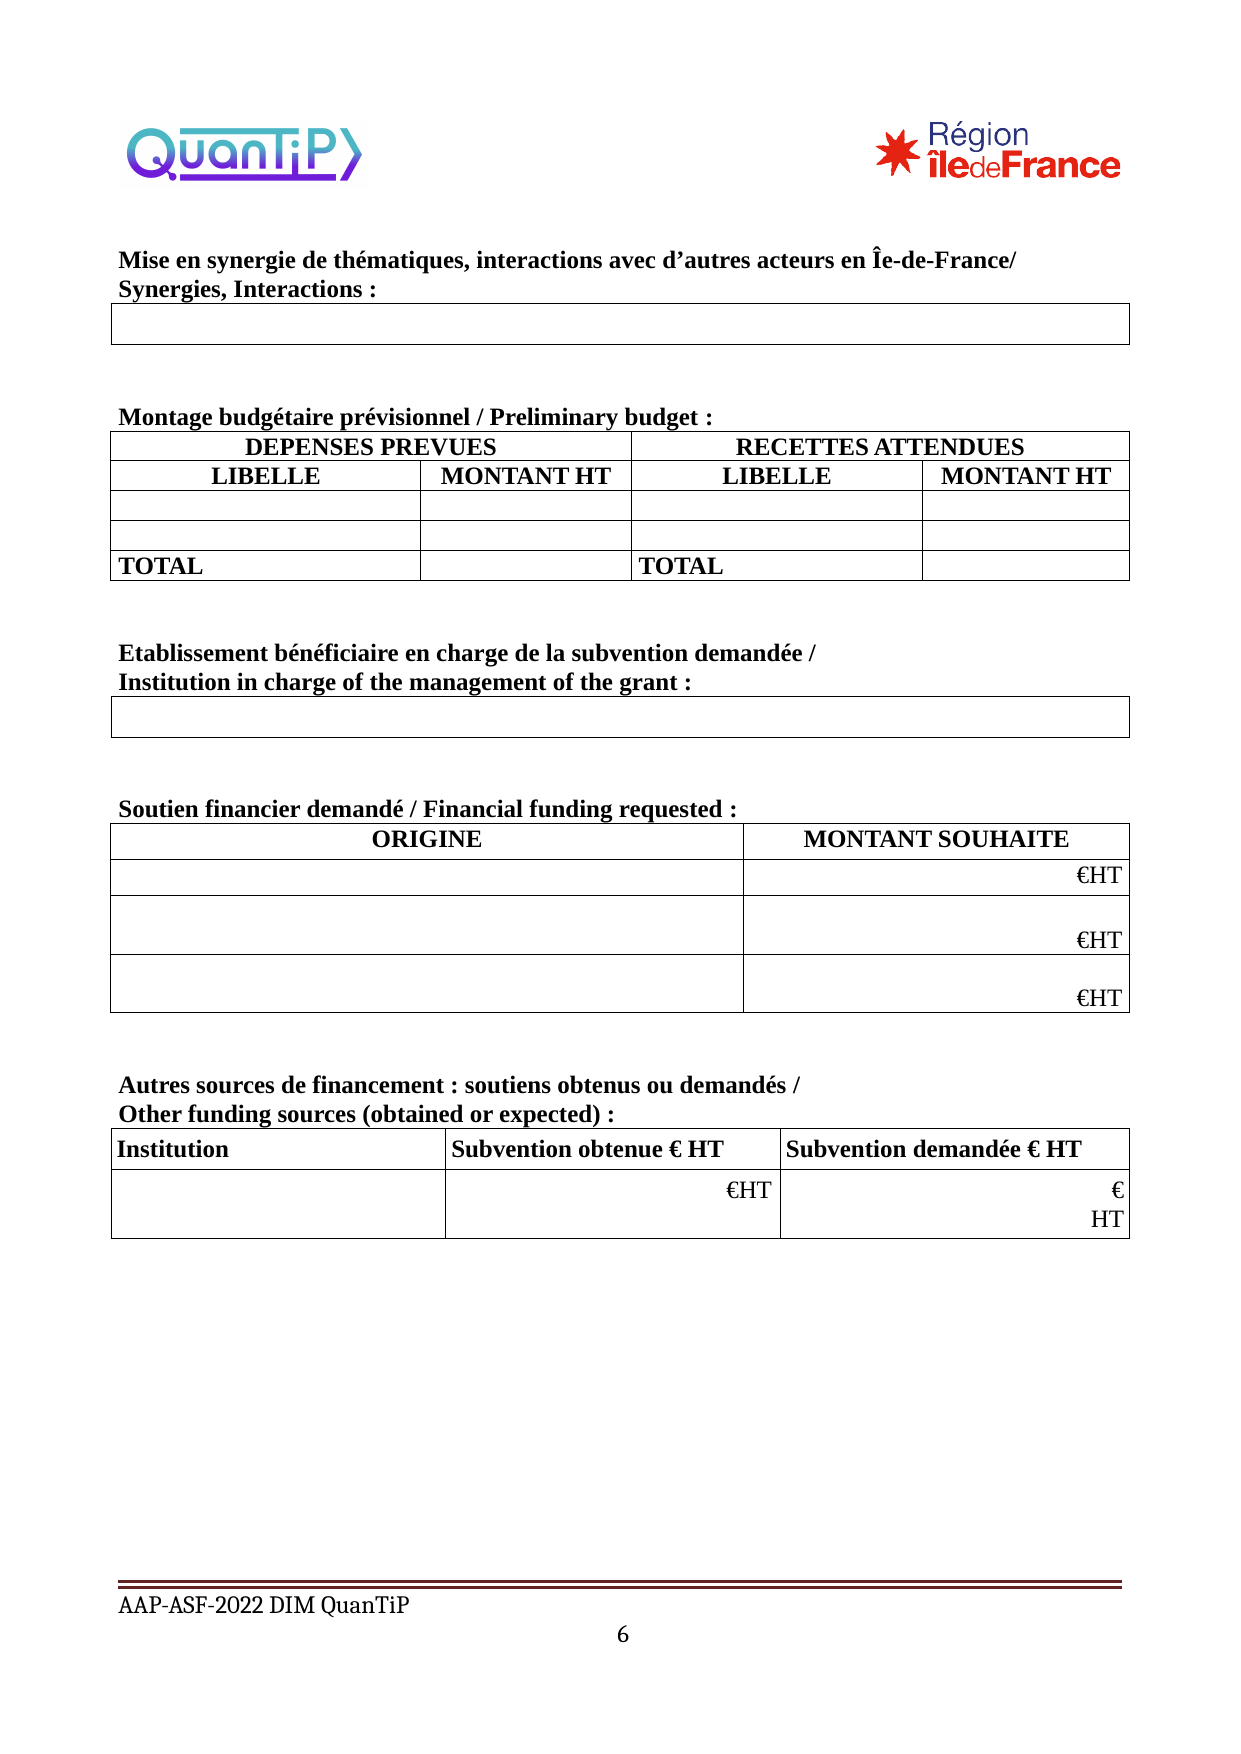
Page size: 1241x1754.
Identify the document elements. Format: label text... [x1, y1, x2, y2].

table_cell [112, 1170, 445, 1238]
table_cell [421, 551, 631, 579]
list Soutien financier demandé / Financial funding requested : [118, 794, 1122, 823]
table_cell MONTANT HT [923, 461, 1129, 490]
table_cell LIBELLE [111, 461, 420, 490]
table_header Subvention obtenue € HT [446, 1129, 780, 1169]
table_cell €HT [446, 1170, 780, 1238]
subtitle Institution in charge of the management of the grant : [118, 667, 1122, 696]
subtitle Other funding sources (obtained or expected) : [118, 1099, 1122, 1128]
table_header Institution [112, 1129, 445, 1169]
table_cell TOTAL [632, 551, 922, 579]
table_header RECETTES ATTENDUES [632, 432, 1129, 460]
table_cell [111, 491, 420, 520]
subtitle Autres sources de financement : soutiens obtenus ou demandés / [118, 1071, 1122, 1099]
picture [875, 121, 1121, 178]
table_cell €HT [744, 896, 1129, 953]
table_cell [632, 521, 922, 550]
table_cell [421, 491, 631, 520]
table_cell LIBELLE [632, 461, 922, 490]
table_cell MONTANT HT [421, 461, 631, 490]
table_cell TOTAL [111, 551, 420, 579]
table_cell [632, 491, 922, 520]
table_header ORIGINE [111, 824, 743, 859]
table_header [112, 697, 1129, 736]
subtitle Montage budgétaire prévisionnel / Preliminary budget : [118, 402, 1122, 431]
list Mise en synergie de thématiques, interactions avec d’autres acteurs en Îe-de-France/ [118, 246, 1122, 274]
table_cell €HT [781, 1170, 1129, 1238]
table_cell €HT [744, 860, 1129, 895]
table_header MONTANT SOUHAITE [744, 824, 1129, 859]
table_cell [923, 551, 1129, 579]
list Synergies, Interactions : [118, 274, 1122, 303]
table_cell [111, 860, 743, 895]
table_cell [923, 491, 1129, 520]
table_header [112, 304, 1129, 344]
table_header DEPENSES PREVUES [111, 432, 631, 460]
table_cell [923, 521, 1129, 550]
table_cell [421, 521, 631, 550]
table_cell [111, 896, 743, 953]
table_cell [111, 521, 420, 550]
table_header Subvention demandée € HT [781, 1129, 1129, 1169]
subtitle Etablissement bénéficiaire en charge de la subvention demandée / [118, 638, 1122, 667]
picture [120, 122, 369, 189]
table_cell [111, 955, 743, 1012]
table_cell €HT [744, 955, 1129, 1012]
